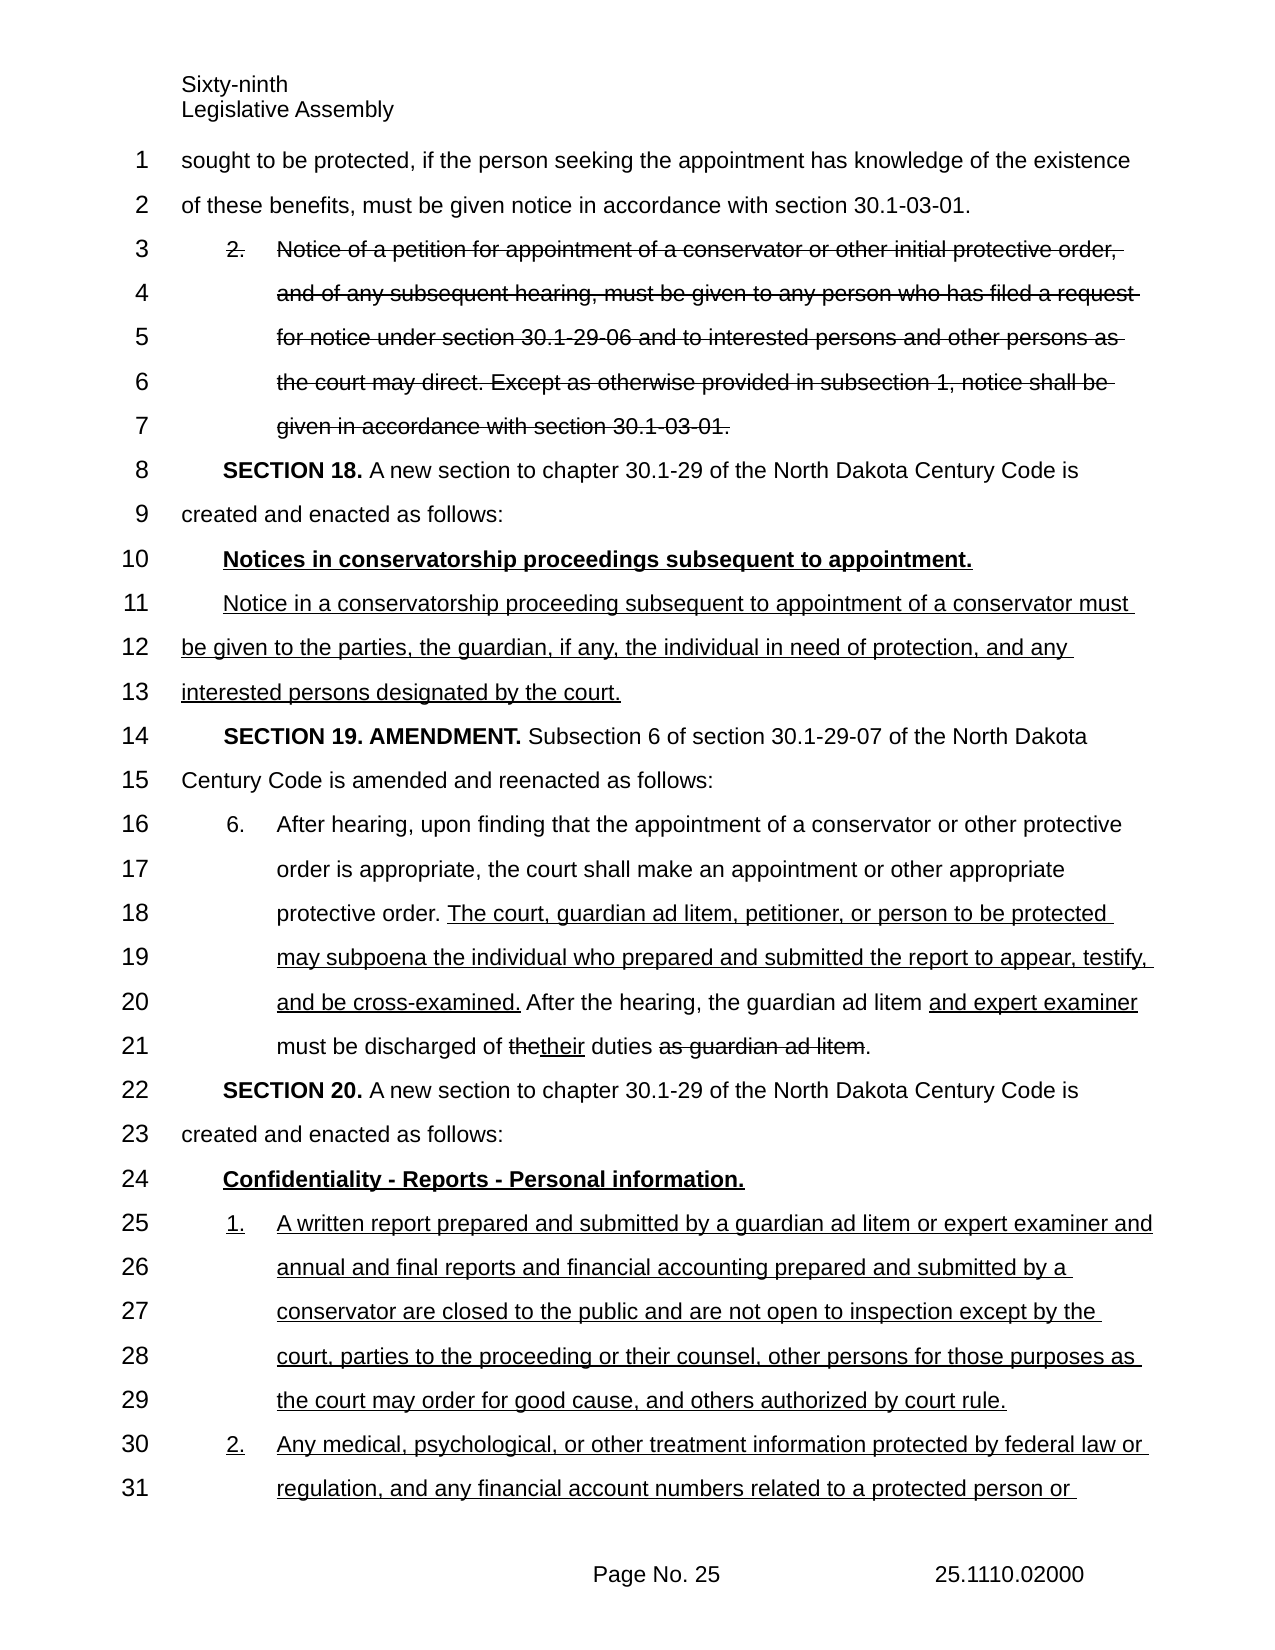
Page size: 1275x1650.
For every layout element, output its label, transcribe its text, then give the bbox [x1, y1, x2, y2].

text 6. After hearing, upon finding that the appointment of a conservator or other protective order is appropriate, the court shall make an appointment or other appropriate protective order. The court, guardian ad litem, petitioner, or person to be protected may subpoena the individual who prepared and submitted the report to appear, testify, and be cross-examined. After the hearing, the guardian ad litem and expert examiner must be discharged of thetheir duties as guardian ad litem. [181, 797, 1154, 1063]
subtitle Confidentiality - Reports - Personal information. [181, 1152, 1154, 1196]
text Notice in a conservatorship proceeding subsequent to appointment of a conservator must be given to the parties, the guardian, if any, the individual in need of protection, and any interested persons designated by the court. [181, 576, 1154, 709]
subtitle Notices in conservatorship proceedings subsequent to appointment. [181, 532, 1154, 576]
text 2. Notice of a petition for appointment of a conservator or other initial protective order, and of any subsequent hearing, must be given to any person who has filed a request for notice under section 30.1‑29‑06 and to interested persons and other persons as the court may direct. Except as otherwise provided in subsection 1, notice shall be given in accordance with section 30.1‑03‑01. [181, 222, 1154, 443]
text SECTION 19. AMENDMENT. Subsection 6 of section 30.1‑29‑07 of the North Dakota Century Code is amended and reenacted as follows: [181, 709, 1154, 797]
text sought to be protected, if the person seeking the appointment has knowledge of the existence of these benefits, must be given notice in accordance with section 30.1‑03‑01. [181, 133, 1154, 222]
text 2. Any medical, psychological, or other treatment information protected by federal law or regulation, and any financial account numbers related to a protected person or [181, 1417, 1154, 1506]
text 1. A written report prepared and submitted by a guardian ad litem or expert examiner and annual and final reports and financial accounting prepared and submitted by a conservator are closed to the public and are not open to inspection except by the court, parties to the proceeding or their counsel, other persons for those purposes as the court may order for good cause, and others authorized by court rule. [181, 1196, 1154, 1417]
text SECTION 18. A new section to chapter 30.1‑29 of the North Dakota Century Code is created and enacted as follows: [181, 443, 1154, 532]
text SECTION 20. A new section to chapter 30.1‑29 of the North Dakota Century Code is created and enacted as follows: [181, 1063, 1154, 1152]
